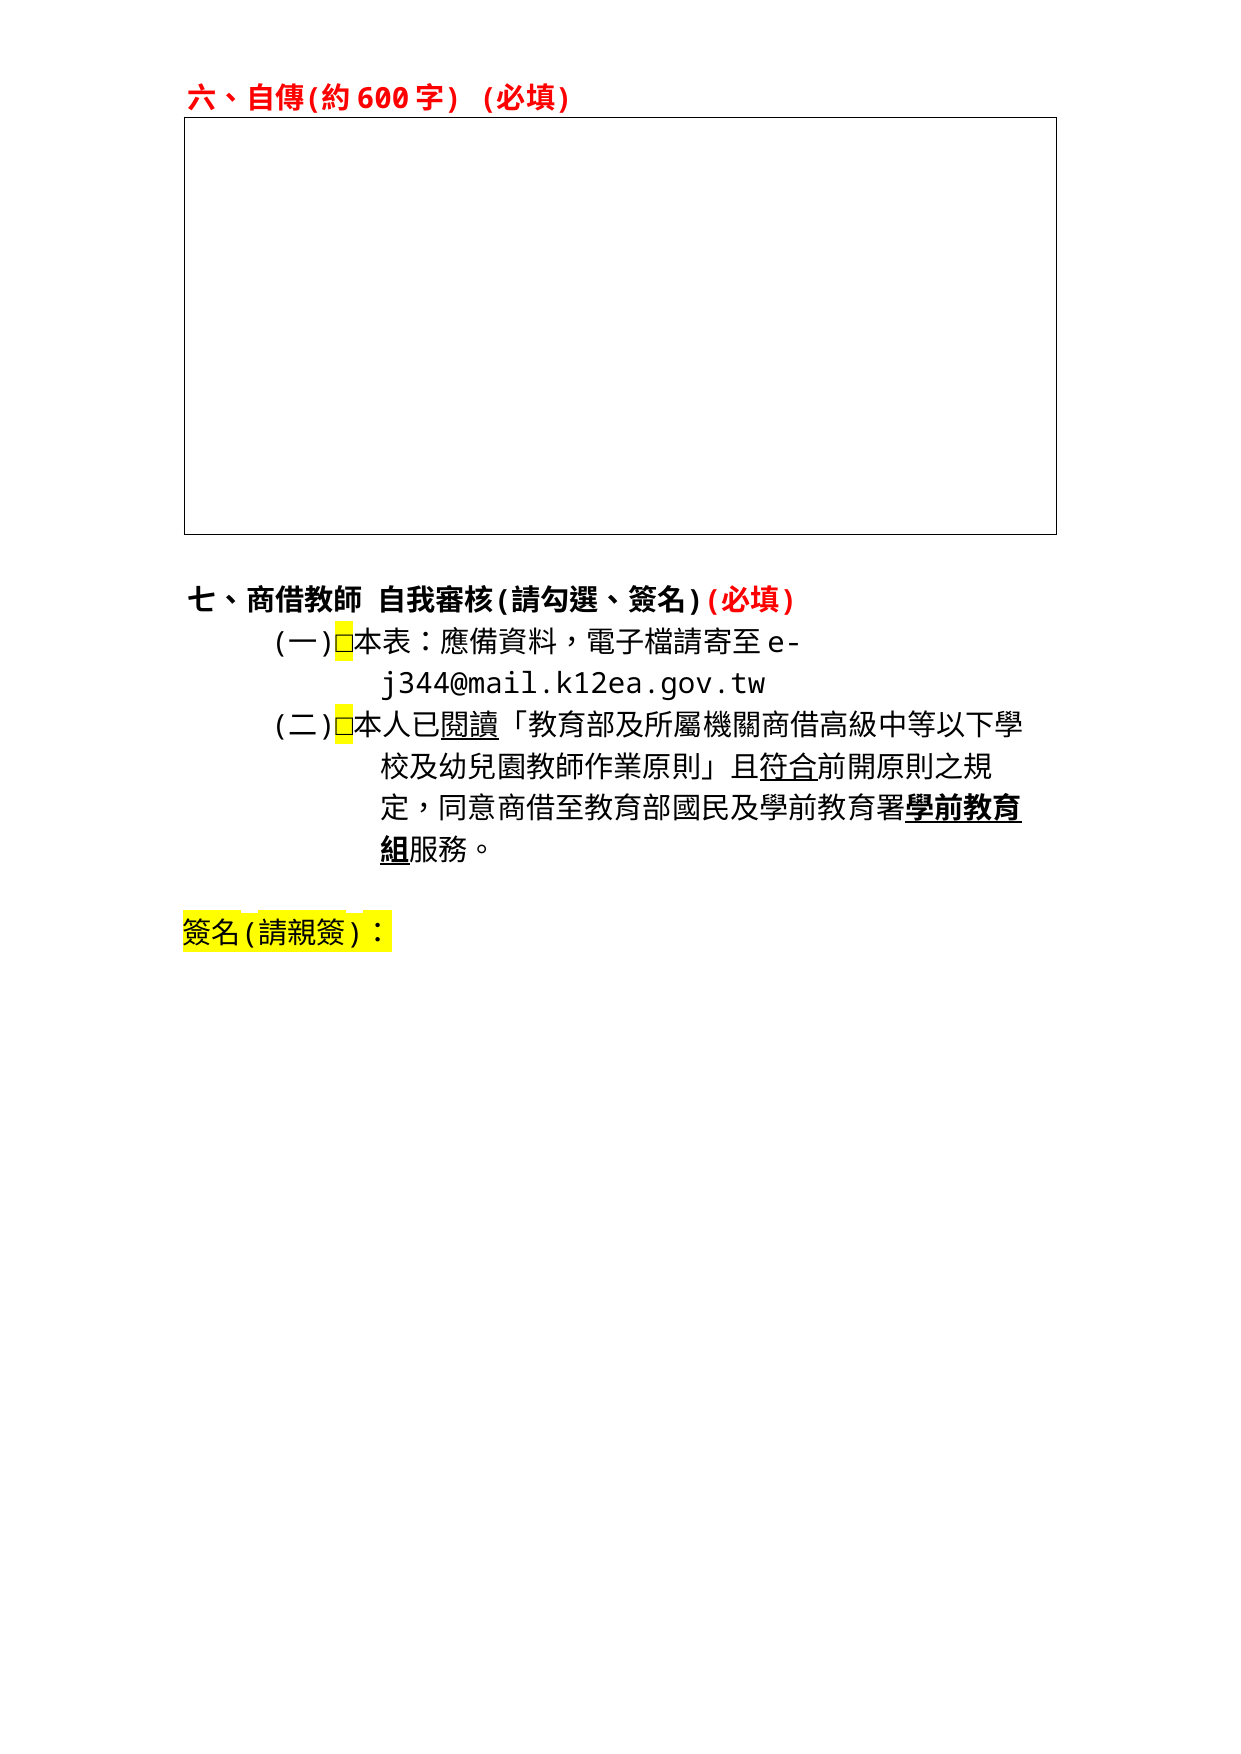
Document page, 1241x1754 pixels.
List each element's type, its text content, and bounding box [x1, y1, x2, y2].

table_header □本表：應備資料，電子檔請寄至e-j344@mail.k12ea.gov.tw □本人已閱讀「教育部及所屬機關商借高級中等以下學校及幼兒園教師作業原則」且符合前開原則之規定，同意商借至教育部國民及學前教育署學前教育組服務。 簽名(請親簽)： [171, 619, 1057, 952]
text 六、自傳(約600字) (必填) [187, 75, 1053, 117]
text 七、商借教師 自我審核(請勾選、簽名)(必填) [187, 577, 1053, 619]
table_header [185, 118, 1056, 534]
